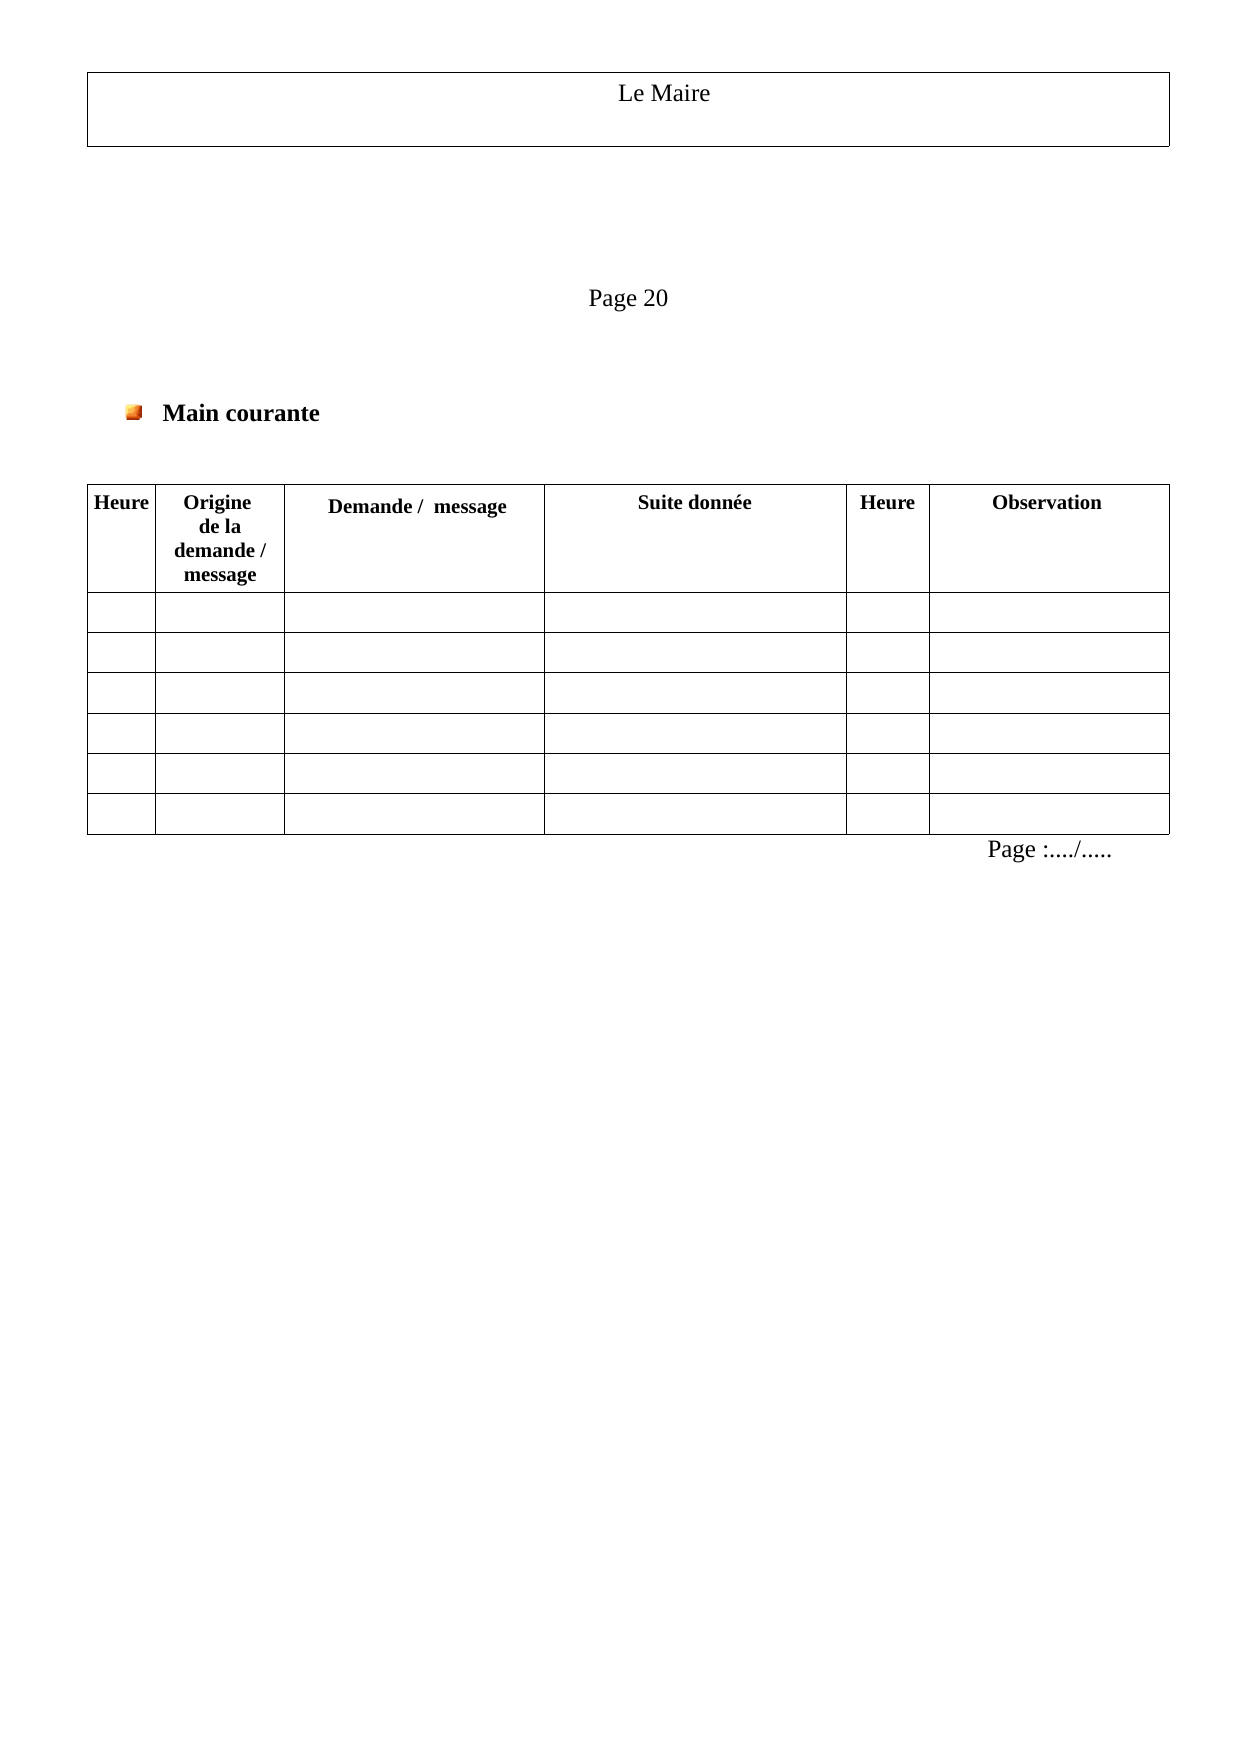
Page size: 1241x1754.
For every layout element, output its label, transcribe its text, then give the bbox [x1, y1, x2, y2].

table_cell [285, 794, 544, 833]
table_header Heure [847, 485, 929, 592]
table_cell [285, 754, 544, 793]
table_header Demande / message [285, 485, 544, 592]
table_cell [847, 593, 929, 632]
table_header Origine de la demande / message [156, 485, 284, 592]
table_cell [285, 593, 544, 632]
table_cell [88, 593, 155, 632]
table_cell [847, 754, 929, 793]
table_header Suite donnée [545, 485, 846, 592]
table_cell [545, 633, 846, 672]
table_header Observation [930, 485, 1169, 592]
list Main courante [125, 398, 1169, 426]
table_cell [930, 633, 1169, 672]
table_cell [88, 633, 155, 672]
table_cell [930, 593, 1169, 632]
table_cell [545, 593, 846, 632]
table_cell [156, 794, 284, 833]
table_cell [88, 714, 155, 753]
table_cell [847, 673, 929, 713]
table_cell [88, 754, 155, 793]
table_cell [156, 593, 284, 632]
table_cell [545, 754, 846, 793]
text Page 20 [87, 283, 1169, 311]
table_cell [156, 714, 284, 753]
table_cell [847, 633, 929, 672]
table_header Le Maire [88, 73, 1169, 146]
table_cell [545, 673, 846, 713]
table_cell [285, 673, 544, 713]
table_cell [88, 673, 155, 713]
picture [125, 404, 142, 420]
table_cell [847, 714, 929, 753]
table_cell [285, 633, 544, 672]
table_header Heure [88, 485, 155, 592]
table_cell [930, 794, 1169, 833]
table_cell [847, 794, 929, 833]
table_cell [930, 754, 1169, 793]
table_cell [930, 673, 1169, 713]
table_cell [285, 714, 544, 753]
table_cell [156, 633, 284, 672]
table_cell [156, 673, 284, 713]
table_cell [545, 794, 846, 833]
table_cell [545, 714, 846, 753]
table_cell [156, 754, 284, 793]
text Page :..../..... [87, 835, 1169, 862]
table_cell [930, 714, 1169, 753]
table_cell [88, 794, 155, 833]
